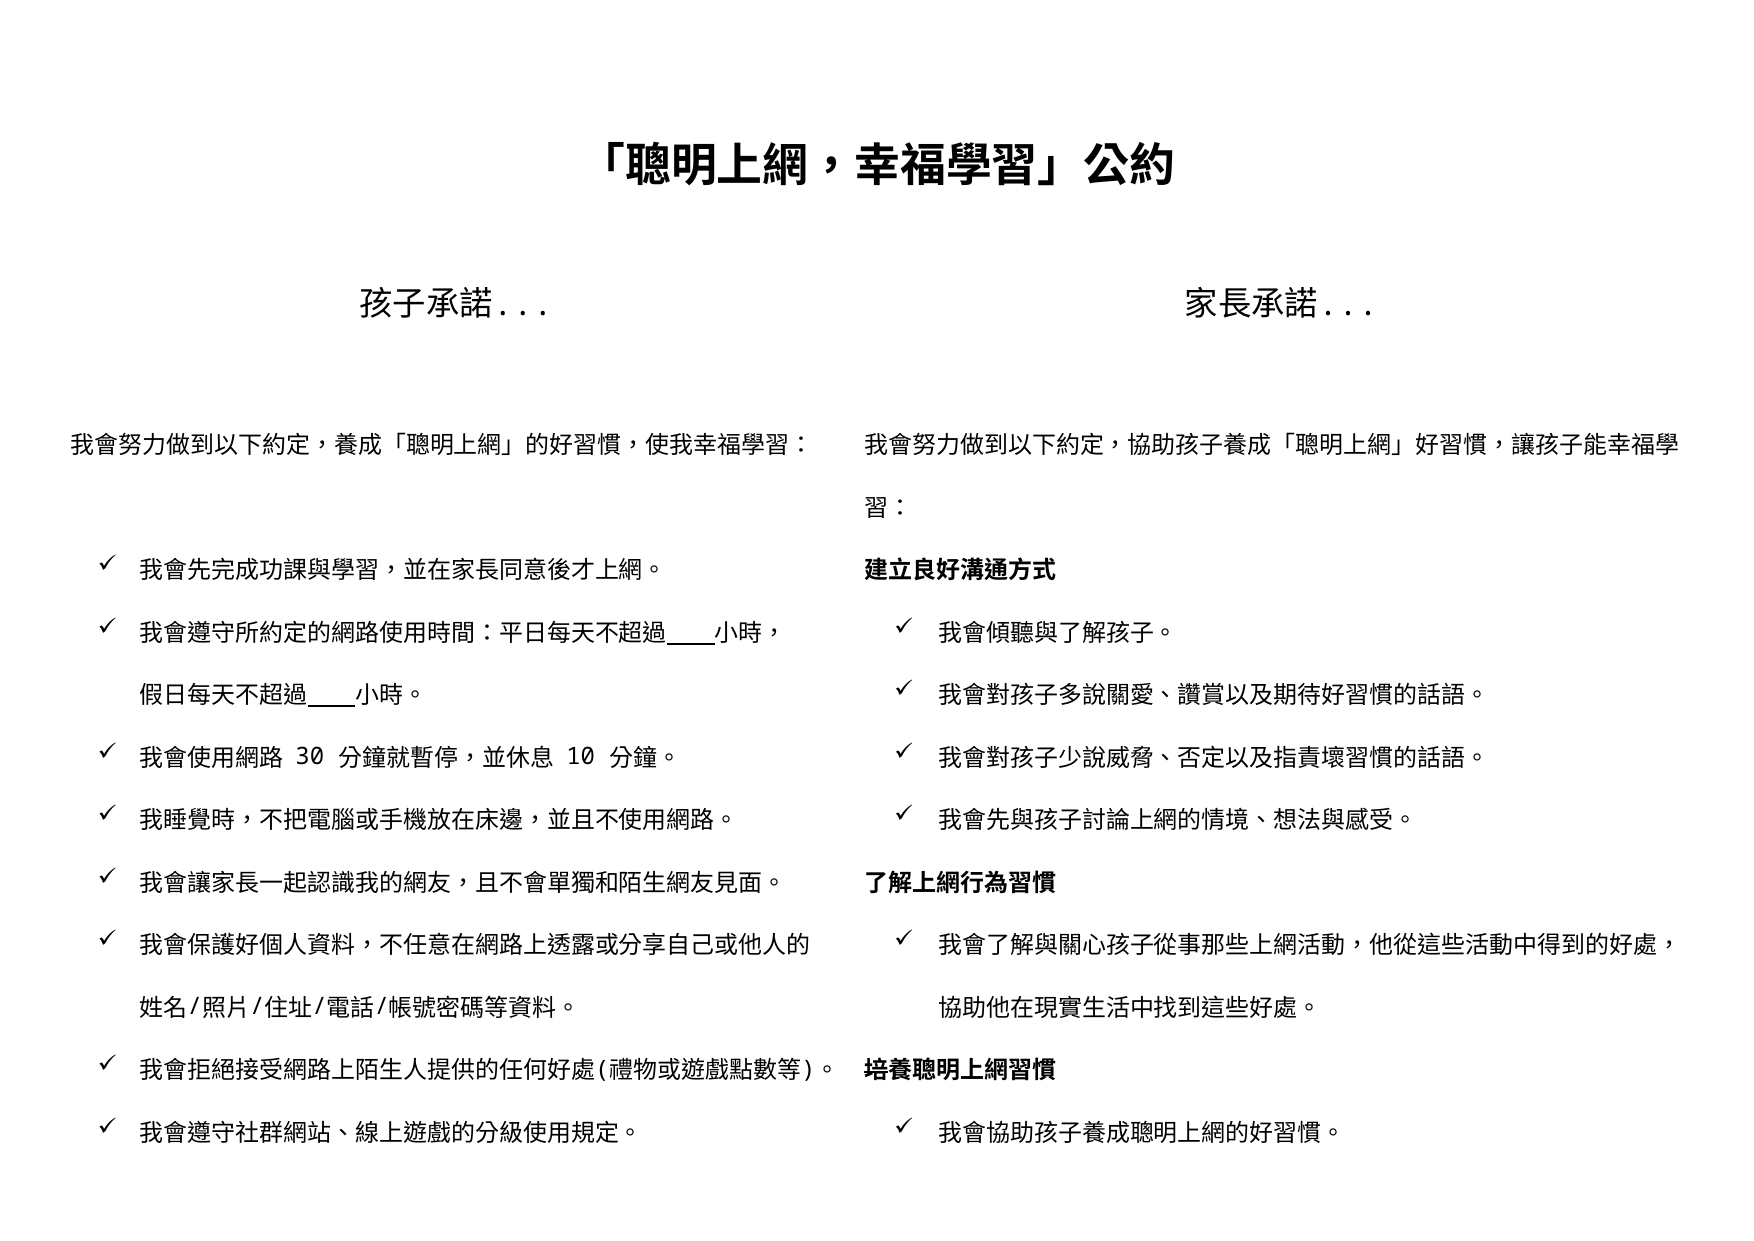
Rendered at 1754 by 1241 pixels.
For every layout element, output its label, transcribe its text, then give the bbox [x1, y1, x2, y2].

text 「聰明上網，幸福學習」公約 [59, 89, 1695, 214]
table_cell 我會對孩子少說威脅、否定以及指責壞習慣的話語。 [927, 714, 1709, 776]
table_cell 我會遵守所約定的網路使用時間：平日每天不超過 小時， 假日每天不超過 小時。 [128, 589, 853, 714]
table_cell [853, 325, 1709, 401]
table_cell 我會協助孩子養成聰明上網的好習慣。 [927, 1089, 1709, 1151]
table_cell [59, 589, 85, 714]
table_cell [59, 526, 85, 589]
table_cell [853, 776, 883, 839]
table_cell 我會對孩子多說關愛、讚賞以及期待好習慣的話語。 [927, 651, 1709, 714]
table_cell  [883, 901, 927, 1026]
table_cell  [883, 651, 927, 714]
table_cell 我會了解與關心孩子從事那些上網活動，他從這些活動中得到的好處，協助他在現實生活中找到這些好處。 [927, 901, 1709, 1026]
table_cell  [883, 1089, 927, 1151]
table_cell 我會先與孩子討論上網的情境、想法與感受。 [927, 776, 1709, 839]
table_cell 我會拒絕接受網路上陌生人提供的任何好處(禮物或遊戲點數等)。 [128, 1026, 853, 1089]
table_cell [59, 776, 85, 839]
table_cell [853, 1089, 883, 1151]
table_cell [59, 839, 85, 901]
table_cell 我會使用網路 30 分鐘就暫停，並休息 10 分鐘。 [128, 714, 853, 776]
table_cell 我會先完成功課與學習，並在家長同意後才上網。 [128, 526, 853, 589]
table_cell  [85, 776, 128, 839]
table_cell  [85, 1089, 128, 1151]
table_cell [59, 1026, 85, 1089]
table_cell 我睡覺時，不把電腦或手機放在床邊，並且不使用網路。 [128, 776, 853, 839]
table_cell  [85, 589, 128, 714]
table_cell  [85, 526, 128, 589]
table_cell [59, 1089, 85, 1151]
table_cell  [883, 589, 927, 651]
table_cell  [85, 901, 128, 1026]
table_cell 我會傾聽與了解孩子。 [927, 589, 1709, 651]
table_cell [853, 714, 883, 776]
table_cell  [85, 1026, 128, 1089]
table_cell 我會努力做到以下約定，養成「聰明上網」的好習慣，使我幸福學習： [59, 401, 853, 526]
table_cell 我會努力做到以下約定，協助孩子養成「聰明上網」好習慣，讓孩子能幸福學習： [853, 401, 1709, 526]
table_cell 了解上網行為習慣 [853, 839, 1709, 901]
table_cell 培養聰明上網習慣 [853, 1026, 1709, 1089]
table_cell  [85, 714, 128, 776]
table_cell [59, 714, 85, 776]
table_cell 我會遵守社群網站、線上遊戲的分級使用規定。 [128, 1089, 853, 1151]
table_header 家長承諾... [853, 276, 1709, 325]
table_cell  [883, 714, 927, 776]
table_cell [853, 651, 883, 714]
table_cell [59, 325, 853, 401]
table_cell 我會保護好個人資料，不任意在網路上透露或分享自己或他人的 姓名/照片/住址/電話/帳號密碼等資料。 [128, 901, 853, 1026]
table_cell [853, 901, 883, 1026]
table_cell [59, 901, 85, 1026]
table_cell [853, 589, 883, 651]
table_cell  [883, 776, 927, 839]
table_cell 建立良好溝通方式 [853, 526, 1709, 589]
table_cell  [85, 839, 128, 901]
table_cell 我會讓家長一起認識我的網友，且不會單獨和陌生網友見面。 [128, 839, 853, 901]
table_header 孩子承諾... [59, 276, 853, 325]
